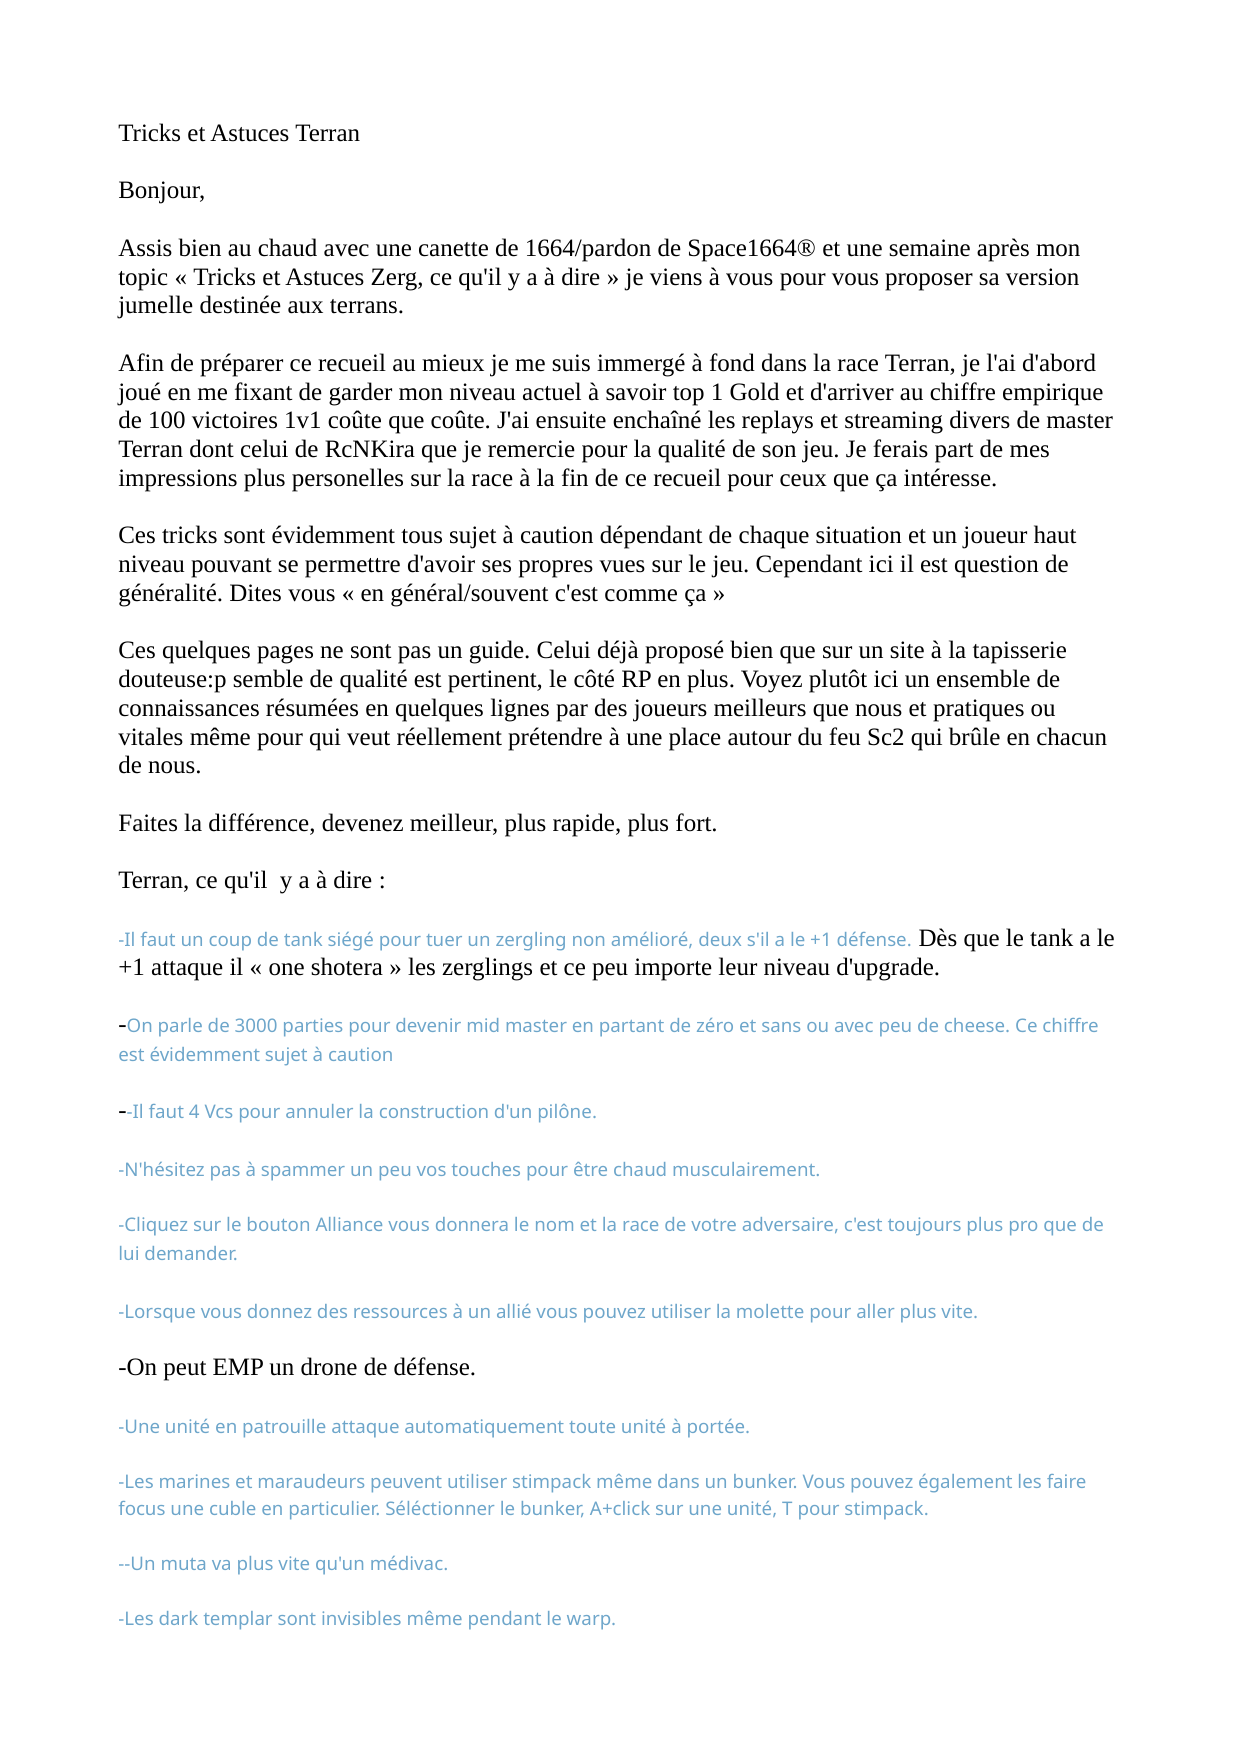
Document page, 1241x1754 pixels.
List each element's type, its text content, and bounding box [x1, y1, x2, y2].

text Ces quelques pages ne sont pas un guide. Celui déjà proposé bien que sur un site à la tapisserie douteuse:p semble de qualité est pertinent, le côté RP en plus. Voyez plutôt ici un ensemble de connaissances résumées en quelques lignes par des joueurs meilleurs que nous et pratiques ou vitales même pour qui veut réellement prétendre à une place autour du feu Sc2 qui brûle en chacun de nous. [118, 636, 1122, 779]
text -On peut EMP un drone de défense. [118, 1352, 1122, 1381]
text -Les marines et maraudeurs peuvent utiliser stimpack même dans un bunker. Vous pouvez également les faire focus une cuble en particulier. Séléctionner le bunker, A+click sur une unité, T pour stimpack. [118, 1467, 1122, 1520]
text Ces tricks sont évidemment tous sujet à caution dépendant de chaque situation et un joueur haut niveau pouvant se permettre d'avoir ses propres vues sur le jeu. Cependant ici il est question de généralité. Dites vous « en général/souvent c'est comme ça » [118, 521, 1122, 607]
text Bonjour, [118, 176, 1122, 204]
text -Les dark templar sont invisibles même pendant le warp. [118, 1604, 1122, 1631]
text --Il faut 4 Vcs pour annuler la construction d'un pilône. [118, 1096, 1122, 1124]
text --Un muta va plus vite qu'un médivac. [118, 1549, 1122, 1576]
text -Il faut un coup de tank siégé pour tuer un zergling non amélioré, deux s'il a le +1 défense. Dès que le tank a le +1 attaque il « one shotera » les zerglings et ce peu importe leur niveau d'upgrade. [118, 923, 1122, 981]
text -N'hésitez pas à spammer un peu vos touches pour être chaud musculairement. [118, 1153, 1122, 1182]
text -On parle de 3000 parties pour devenir mid master en partant de zéro et sans ou avec peu de cheese. Ce chiffre est évidemment sujet à caution [118, 1009, 1122, 1067]
text -Cliquez sur le bouton Alliance vous donnera le nom et la race de votre adversaire, c'est toujours plus pro que de lui demander. [118, 1211, 1122, 1266]
text Afin de préparer ce recueil au mieux je me suis immergé à fond dans la race Terran, je l'ai d'abord joué en me fixant de garder mon niveau actuel à savoir top 1 Gold et d'arriver au chiffre empirique de 100 victoires 1v1 coûte que coûte. J'ai ensuite enchaîné les replays et streaming divers de master Terran dont celui de RcNKira que je remercie pour la qualité de son jeu. Je ferais part de mes impressions plus personelles sur la race à la fin de ce recueil pour ceux que ça intéresse. [118, 348, 1122, 492]
text Tricks et Astuces Terran [118, 118, 1122, 147]
text Terran, ce qu'il y a à dire : [118, 866, 1122, 894]
text -Lorsque vous donnez des ressources à un allié vous pouvez utiliser la molette pour aller plus vite. [118, 1295, 1122, 1323]
text Faites la différence, devenez meilleur, plus rapide, plus fort. [118, 808, 1122, 837]
text Assis bien au chaud avec une canette de 1664/pardon de Space1664® et une semaine après mon topic « Tricks et Astuces Zerg, ce qu'il y a à dire » je viens à vous pour vous proposer sa version jumelle destinée aux terrans. [118, 233, 1122, 319]
text -Une unité en patrouille attaque automatiquement toute unité à portée. [118, 1410, 1122, 1438]
